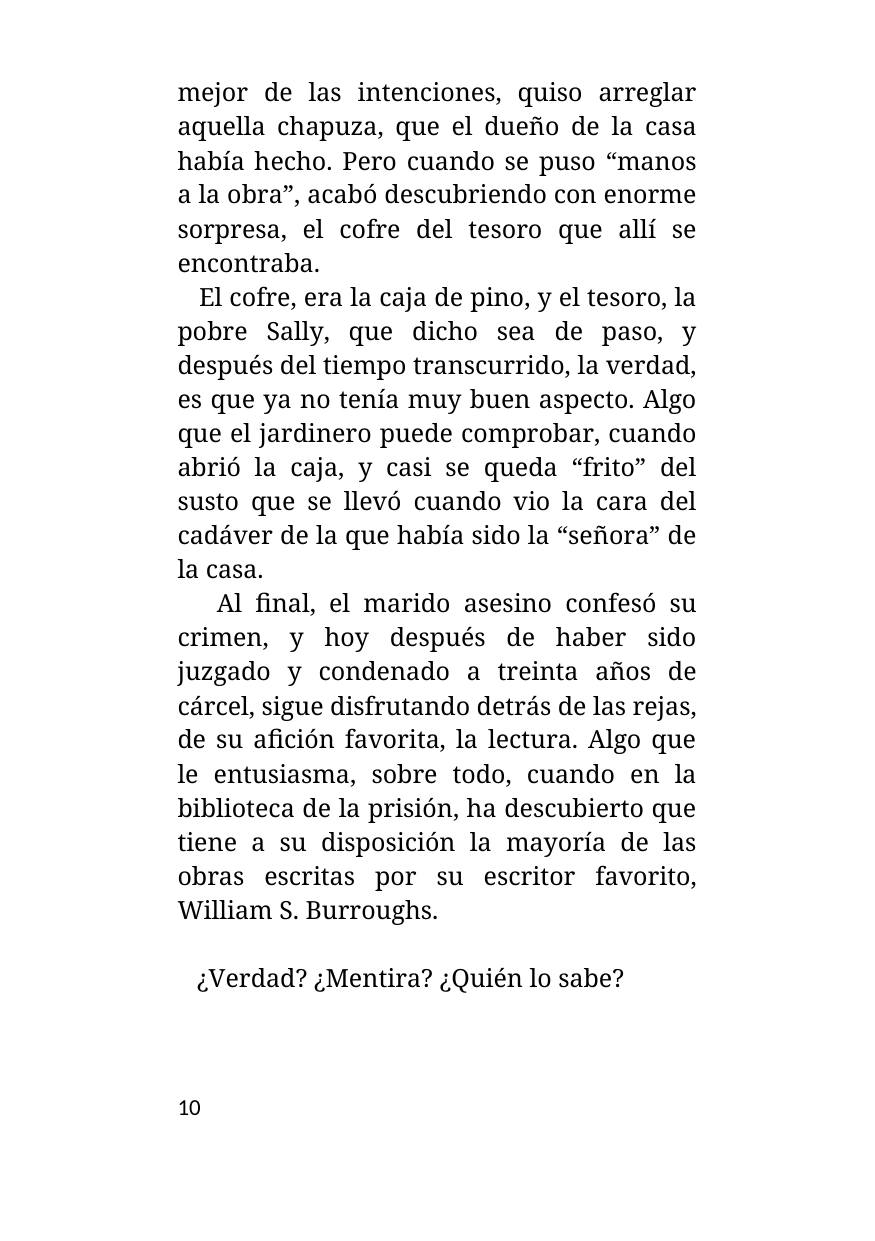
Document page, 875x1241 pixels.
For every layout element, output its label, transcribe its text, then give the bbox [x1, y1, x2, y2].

text El cofre, era la caja de pino, y el tesoro, la pobre Sally, que dicho sea de paso, y después del tiempo transcurrido, la verdad, es que ya no tenía muy buen aspecto. Algo que el jardinero puede comprobar, cuando abrió la caja, y casi se queda “frito” del susto que se llevó cuando vio la cara del cadáver de la que había sido la “señora” de la casa. [177, 279, 697, 586]
text mejor de las intenciones, quiso arreglar aquella chapuza, que el dueño de la casa había hecho. Pero cuando se puso “manos a la obra”, acabó descubriendo con enorme sorpresa, el cofre del tesoro que allí se encontraba. [177, 75, 697, 279]
text ¿Verdad? ¿Mentira? ¿Quién lo sabe? [177, 961, 697, 995]
text Al final, el marido asesino confesó su crimen, y hoy después de haber sido juzgado y condenado a treinta años de cárcel, sigue disfrutando detrás de las rejas, de su afición favorita, la lectura. Algo que le entusiasma, sobre todo, cuando en la biblioteca de la prisión, ha descubierto que tiene a su disposición la mayoría de las obras escritas por su escritor favorito, William S. Burroughs. [177, 586, 697, 927]
